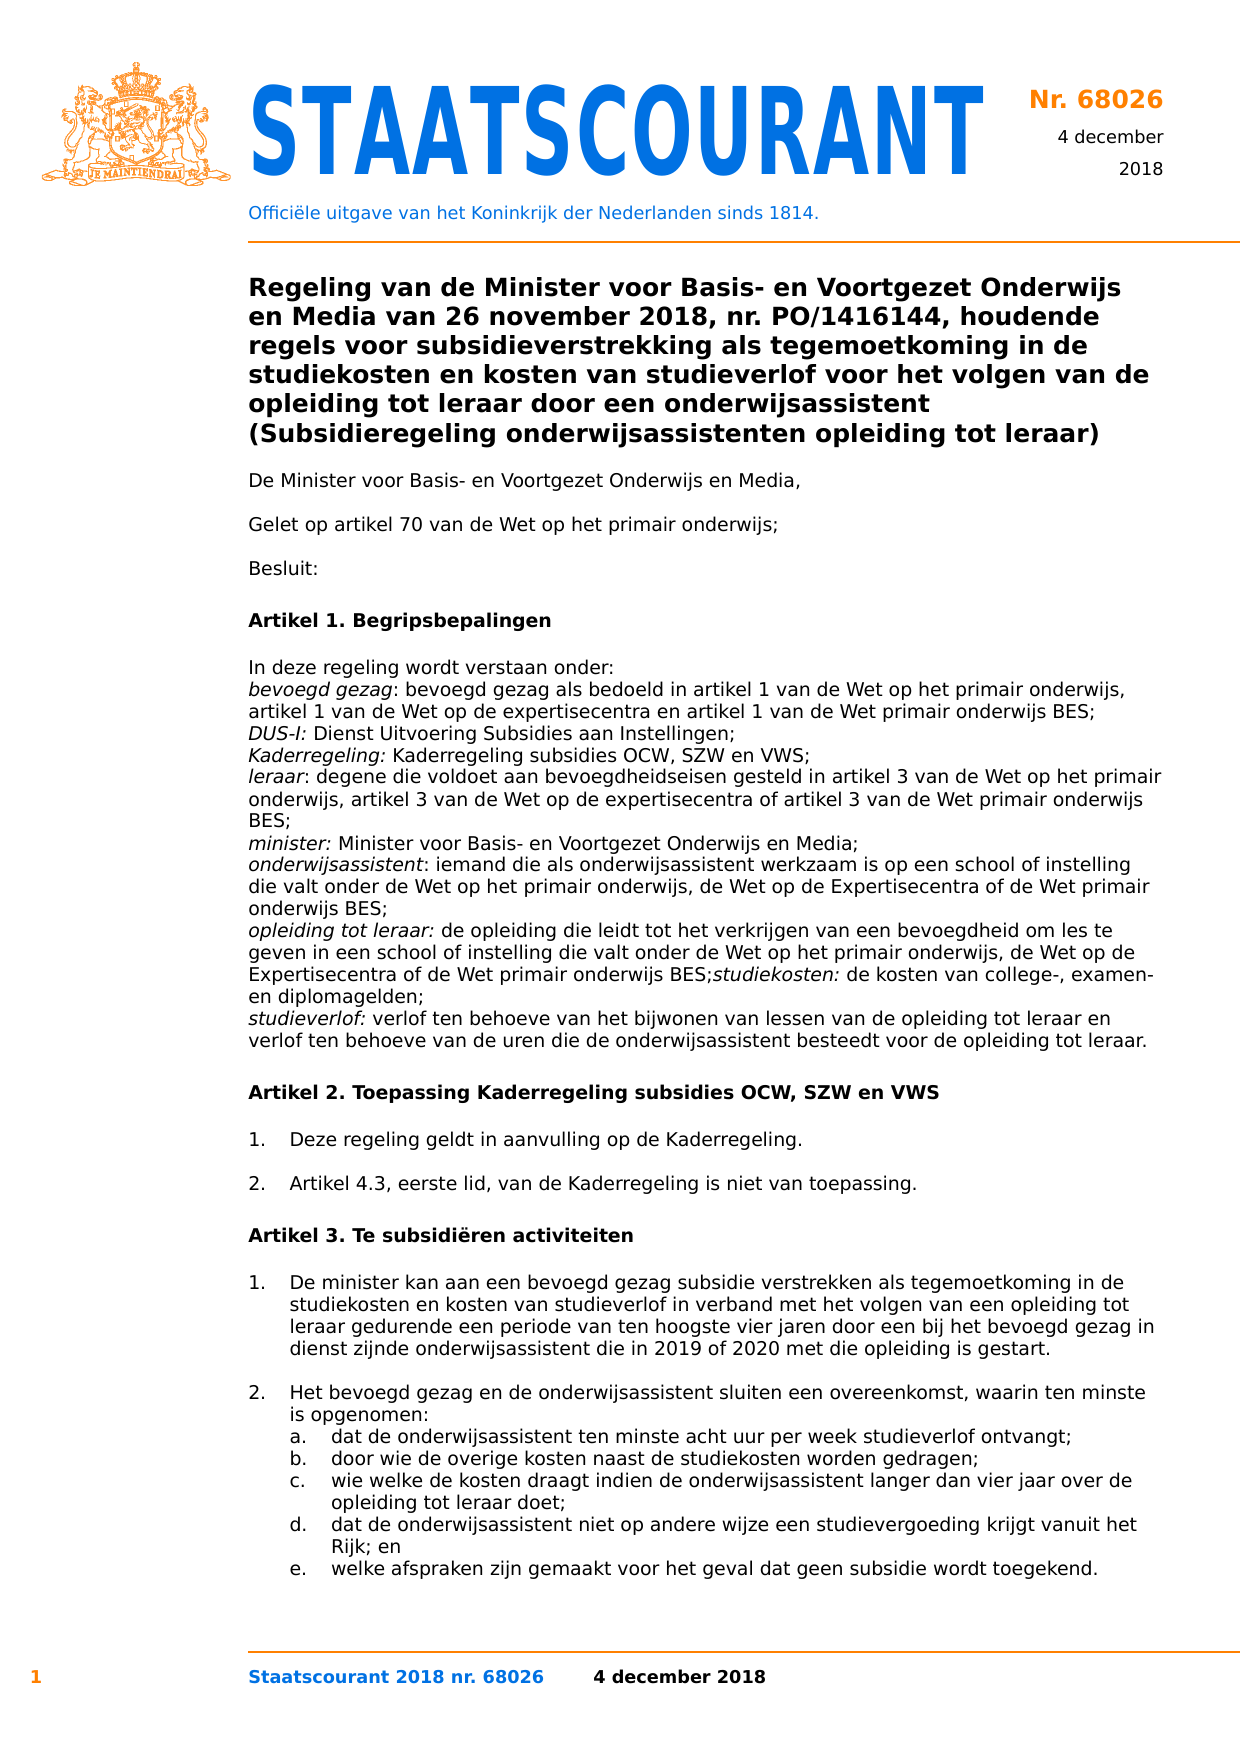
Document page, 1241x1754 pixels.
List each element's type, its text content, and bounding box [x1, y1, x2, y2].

text c. wie welke de kosten draagt indien de onderwijsassistent langer dan vier jaar over de opleiding tot leraar doet; [289, 1470, 1163, 1514]
subtitle Regeling van de Minister voor Basis- en Voortgezet Onderwijs en Media van 26 november 2018, nr. PO/1416144, houdende regels voor subsidieverstrekking als tegemoetkoming in de studiekosten en kosten van studieverlof voor het volgen van de opleiding tot leraar door een onderwijsassistent (Subsidieregeling onderwijsassistenten opleiding tot leraar) [248, 273, 1163, 448]
text 2. Artikel 4.3, eerste lid, van de Kaderregeling is niet van toepassing. [248, 1173, 1163, 1195]
text bevoegd gezag: bevoegd gezag als bedoeld in artikel 1 van de Wet op het primair onderwijs, artikel 1 van de Wet op de expertisecentra en artikel 1 van de Wet primair onderwijs BES; [248, 678, 1163, 722]
picture [41, 62, 231, 186]
text Besluit: [248, 558, 1163, 579]
table_header STAATSCOURANT [248, 62, 998, 203]
text 1. De minister kan aan een bevoegd gezag subsidie verstrekken als tegemoetkoming in de studiekosten en kosten van studieverlof in verband met het volgen van een opleiding tot leraar gedurende een periode van ten hoogste vier jaren door een bij het bevoegd gezag in dienst zijnde onderwijsassistent die in 2019 of 2020 met die opleiding is gestart. [248, 1272, 1163, 1360]
text Gelet op artikel 70 van de Wet op het primair onderwijs; [248, 514, 1163, 536]
text 1. Deze regeling geldt in aanvulling op de Kaderregeling. [248, 1129, 1163, 1151]
text a. dat de onderwijsassistent ten minste acht uur per week studieverlof ontvangt; [289, 1426, 1163, 1448]
text minister: Minister voor Basis- en Voortgezet Onderwijs en Media; [248, 832, 1163, 854]
table_cell 4 december [998, 121, 1240, 153]
text Kaderregeling: Kaderregeling subsidies OCW, SZW en VWS; [248, 744, 1163, 766]
text e. welke afspraken zijn gemaakt voor het geval dat geen subsidie wordt toegekend. [289, 1558, 1163, 1579]
subtitle Artikel 3. Te subsidiëren activiteiten [248, 1225, 1163, 1247]
text b. door wie de overige kosten naast de studiekosten worden gedragen; [289, 1448, 1163, 1470]
text d. dat de onderwijsassistent niet op andere wijze een studievergoeding krijgt vanuit het Rijk; en [289, 1514, 1163, 1558]
subtitle Artikel 1. Begripsbepalingen [248, 609, 1163, 632]
text studieverlof: verlof ten behoeve van het bijwonen van lessen van de opleiding tot leraar en verlof ten behoeve van de uren die de onderwijsassistent besteedt voor de opleiding tot leraar. [248, 1008, 1163, 1052]
subtitle Artikel 2. Toepassing Kaderregeling subsidies OCW, SZW en VWS [248, 1082, 1163, 1104]
text DUS-I: Dienst Uitvoering Subsidies aan Instellingen; [248, 722, 1163, 744]
text In deze regeling wordt verstaan onder: [248, 657, 1163, 678]
text onderwijsassistent: iemand die als onderwijsassistent werkzaam is op een school of instelling die valt onder de Wet op het primair onderwijs, de Wet op de Expertisecentra of de Wet primair onderwijs BES; [248, 854, 1163, 920]
table_header [25, 62, 248, 241]
text De Minister voor Basis- en Voortgezet Onderwijs en Media, [248, 470, 1163, 492]
table_cell Officiële uitgave van het Koninkrijk der Nederlanden sinds 1814. [248, 203, 1240, 241]
table_header Nr. 68026 [998, 62, 1240, 121]
table_cell 2018 [998, 153, 1240, 203]
text leraar: degene die voldoet aan bevoegdheidseisen gesteld in artikel 3 van de Wet op het primair onderwijs, artikel 3 van de Wet op de expertisecentra of artikel 3 van de Wet primair onderwijs BES; [248, 766, 1163, 832]
text 2. Het bevoegd gezag en de onderwijsassistent sluiten een overeenkomst, waarin ten minste is opgenomen: [248, 1382, 1163, 1426]
text opleiding tot leraar: de opleiding die leidt tot het verkrijgen van een bevoegdheid om les te geven in een school of instelling die valt onder de Wet op het primair onderwijs, de Wet op de Expertisecentra of de Wet primair onderwijs BES;studiekosten: de kosten van college-, examen- en diplomagelden; [248, 920, 1163, 1008]
